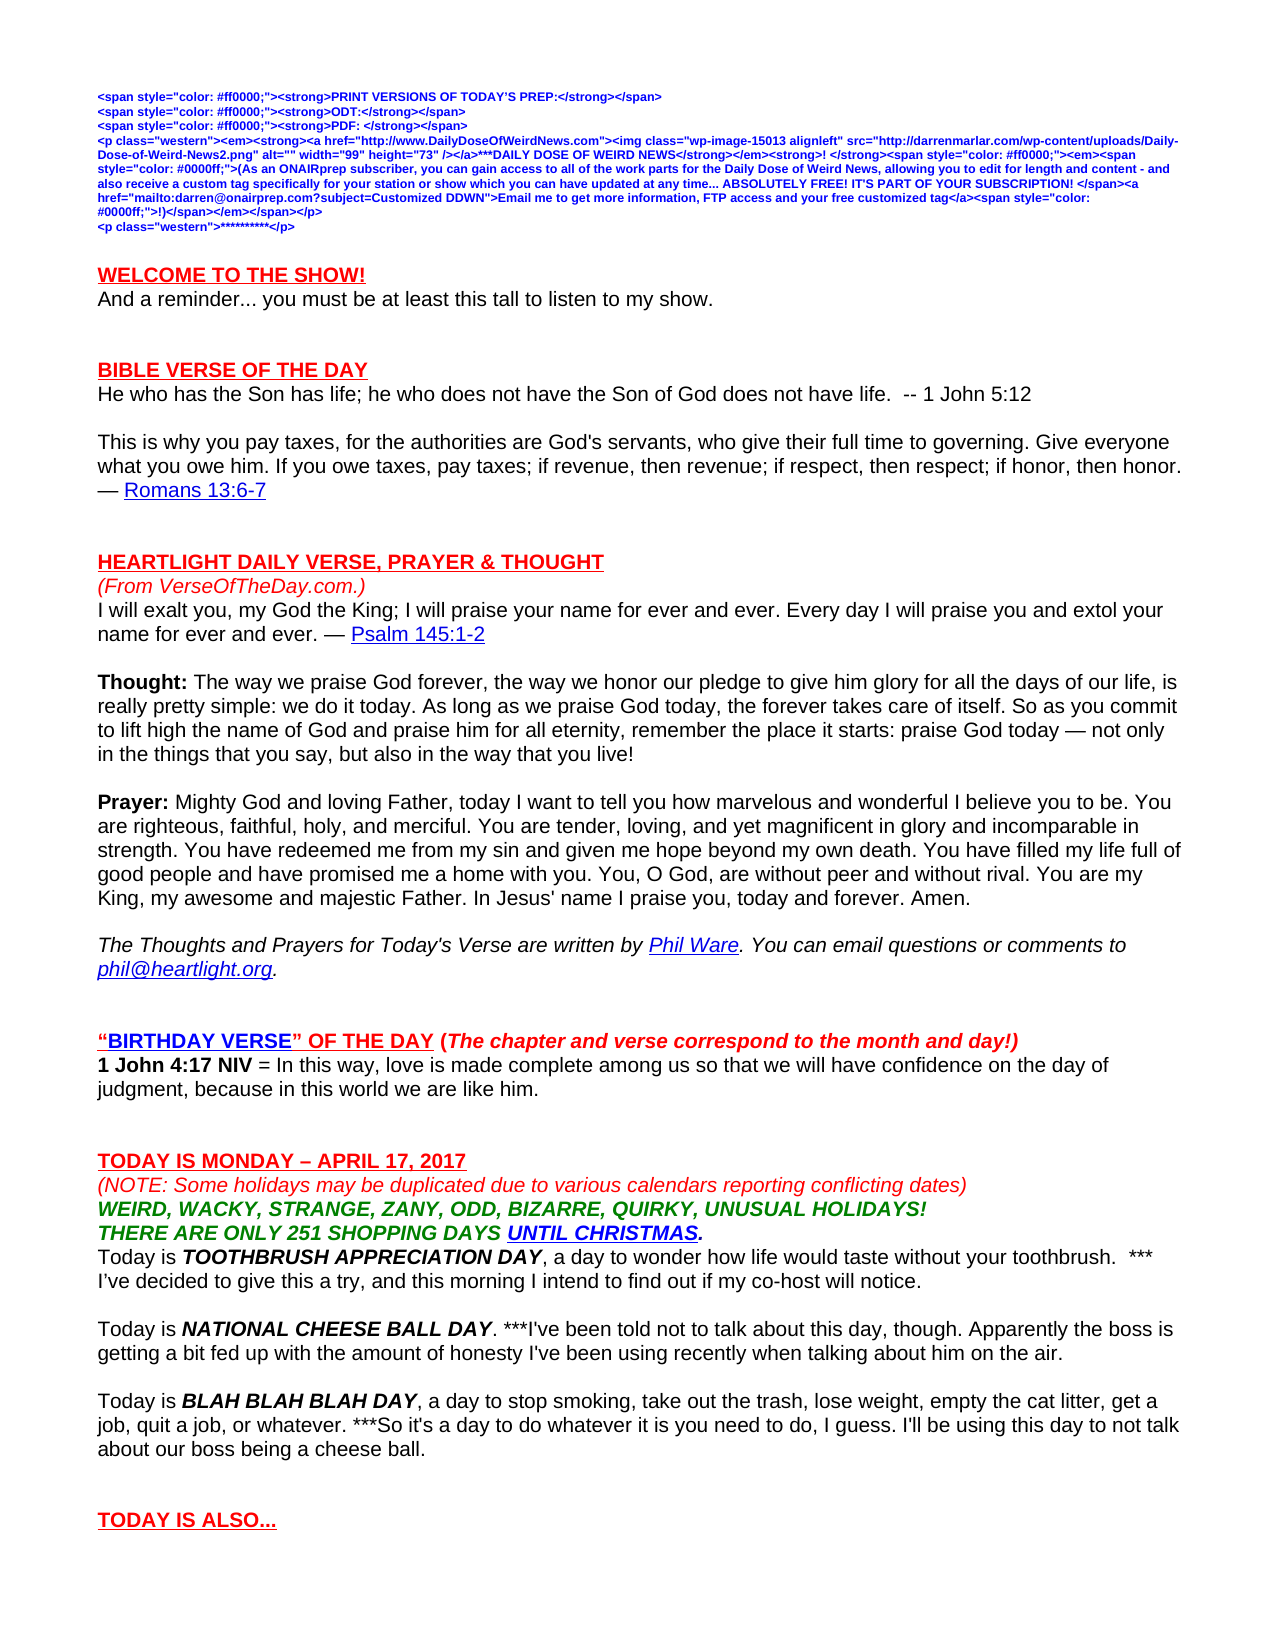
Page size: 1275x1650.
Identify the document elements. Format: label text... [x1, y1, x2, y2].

text I will exalt you, my God the King; I will praise your name for ever and ever. Every day I will praise you and extol your name for ever and ever. — Psalm 145:1-2 [97, 598, 1185, 646]
text <p class="western"><em><strong><a href="http://www.DailyDoseOfWeirdNews.com"><img class="wp-image-15013 alignleft" src="http://darrenmarlar.com/wp-content/uploads/Daily-Dose-of-Weird-News2.png" alt="" width="99" height="73" /></a>***DAILY DOSE OF WEIRD NEWS</strong></em><strong>! </strong><span style="color: #ff0000;"><em><span style="color: #0000ff;">(As an ONAIRprep subscriber, you can gain access to all of the work parts for the Daily Dose of Weird News, allowing you to edit for length and content - and also receive a custom tag specifically for your station or show which you can have updated at any time... ABSOLUTELY FREE! IT'S PART OF YOUR SUBSCRIPTION! </span><a href="mailto:darren@onairprep.com?subject=Customized DDWN">Email me to get more information, FTP access and your free customized tag</a><span style="color: #0000ff;">!)</span></em></span></p> [97, 133, 1185, 219]
text BIBLE VERSE OF THE DAY [97, 358, 1185, 382]
text 1 John 4:17 NIV = In this way, love is made complete among us so that we will have confidence on the day of judgment, because in this world we are like him. [97, 1053, 1185, 1101]
text This is why you pay taxes, for the authorities are God's servants, who give their full time to governing. Give everyone what you owe him. If you owe taxes, pay taxes; if revenue, then revenue; if respect, then respect; if honor, then honor. — Romans 13:6-7 [97, 430, 1185, 502]
text <span style="color: #ff0000;"><strong>ODT:</strong></span> [97, 104, 1185, 119]
text TODAY IS MONDAY – APRIL 17, 2017 [97, 1149, 1185, 1173]
text (NOTE: Some holidays may be duplicated due to various calendars reporting conflicting dates) WEIRD, WACKY, STRANGE, ZANY, ODD, BIZARRE, QUIRKY, UNUSUAL HOLIDAYS! THERE ARE ONLY 251 SHOPPING DAYS UNTIL CHRISTMAS. [97, 1173, 1185, 1245]
text Thought: The way we praise God forever, the way we honor our pledge to give him glory for all the days of our life, is really pretty simple: we do it today. As long as we praise God today, the forever takes care of itself. So as you commit to lift high the name of God and praise him for all eternity, remember the place it starts: praise God today — not only in the things that you say, but also in the way that you live! [97, 670, 1185, 766]
text WELCOME TO THE SHOW! [97, 262, 1185, 286]
text Today is NATIONAL CHEESE BALL DAY. ***I've been told not to talk about this day, though. Apparently the boss is getting a bit fed up with the amount of honesty I've been using recently when talking about him on the air. [97, 1317, 1185, 1364]
text “BIRTHDAY VERSE” OF THE DAY (The chapter and verse correspond to the month and day!) [97, 1029, 1185, 1053]
text <span style="color: #ff0000;"><strong>PRINT VERSIONS OF TODAY’S PREP:</strong></span> [97, 90, 1185, 104]
text And a reminder... you must be at least this tall to listen to my show. [97, 286, 1185, 310]
text He who has the Son has life; he who does not have the Son of God does not have life. -- 1 John 5:12 [97, 382, 1185, 406]
text Today is BLAH BLAH BLAH DAY, a day to stop smoking, take out the trash, lose weight, empty the cat litter, get a job, quit a job, or whatever. ***So it's a day to do whatever it is you need to do, I guess. I'll be using this day to not talk about our boss being a cheese ball. [97, 1388, 1185, 1460]
text <p class="western">**********</p> [97, 219, 1185, 234]
text HEARTLIGHT DAILY VERSE, PRAYER & THOUGHT [97, 550, 1185, 574]
text TODAY IS ALSO... [97, 1508, 1185, 1532]
text (From VerseOfTheDay.com.) [97, 574, 1185, 598]
text <span style="color: #ff0000;"><strong>PDF: </strong></span> [97, 119, 1185, 133]
text Prayer: Mighty God and loving Father, today I want to tell you how marvelous and wonderful I believe you to be. You are righteous, faithful, holy, and merciful. You are tender, loving, and yet magnificent in glory and incomparable in strength. You have redeemed me from my sin and given me hope beyond my own death. You have filled my life full of good people and have promised me a home with you. You, O God, are without peer and without rival. You are my King, my awesome and majestic Father. In Jesus' name I praise you, today and forever. Amen. [97, 789, 1185, 909]
text The Thoughts and Prayers for Today's Verse are written by Phil Ware. You can email questions or comments to phil@heartlight.org. [97, 933, 1185, 981]
list Today is TOOTHBRUSH APPRECIATION DAY, a day to wonder how life would taste without your toothbrush. *** I’ve decided to give this a try, and this morning I intend to find out if my co-host will notice. [97, 1245, 1185, 1293]
